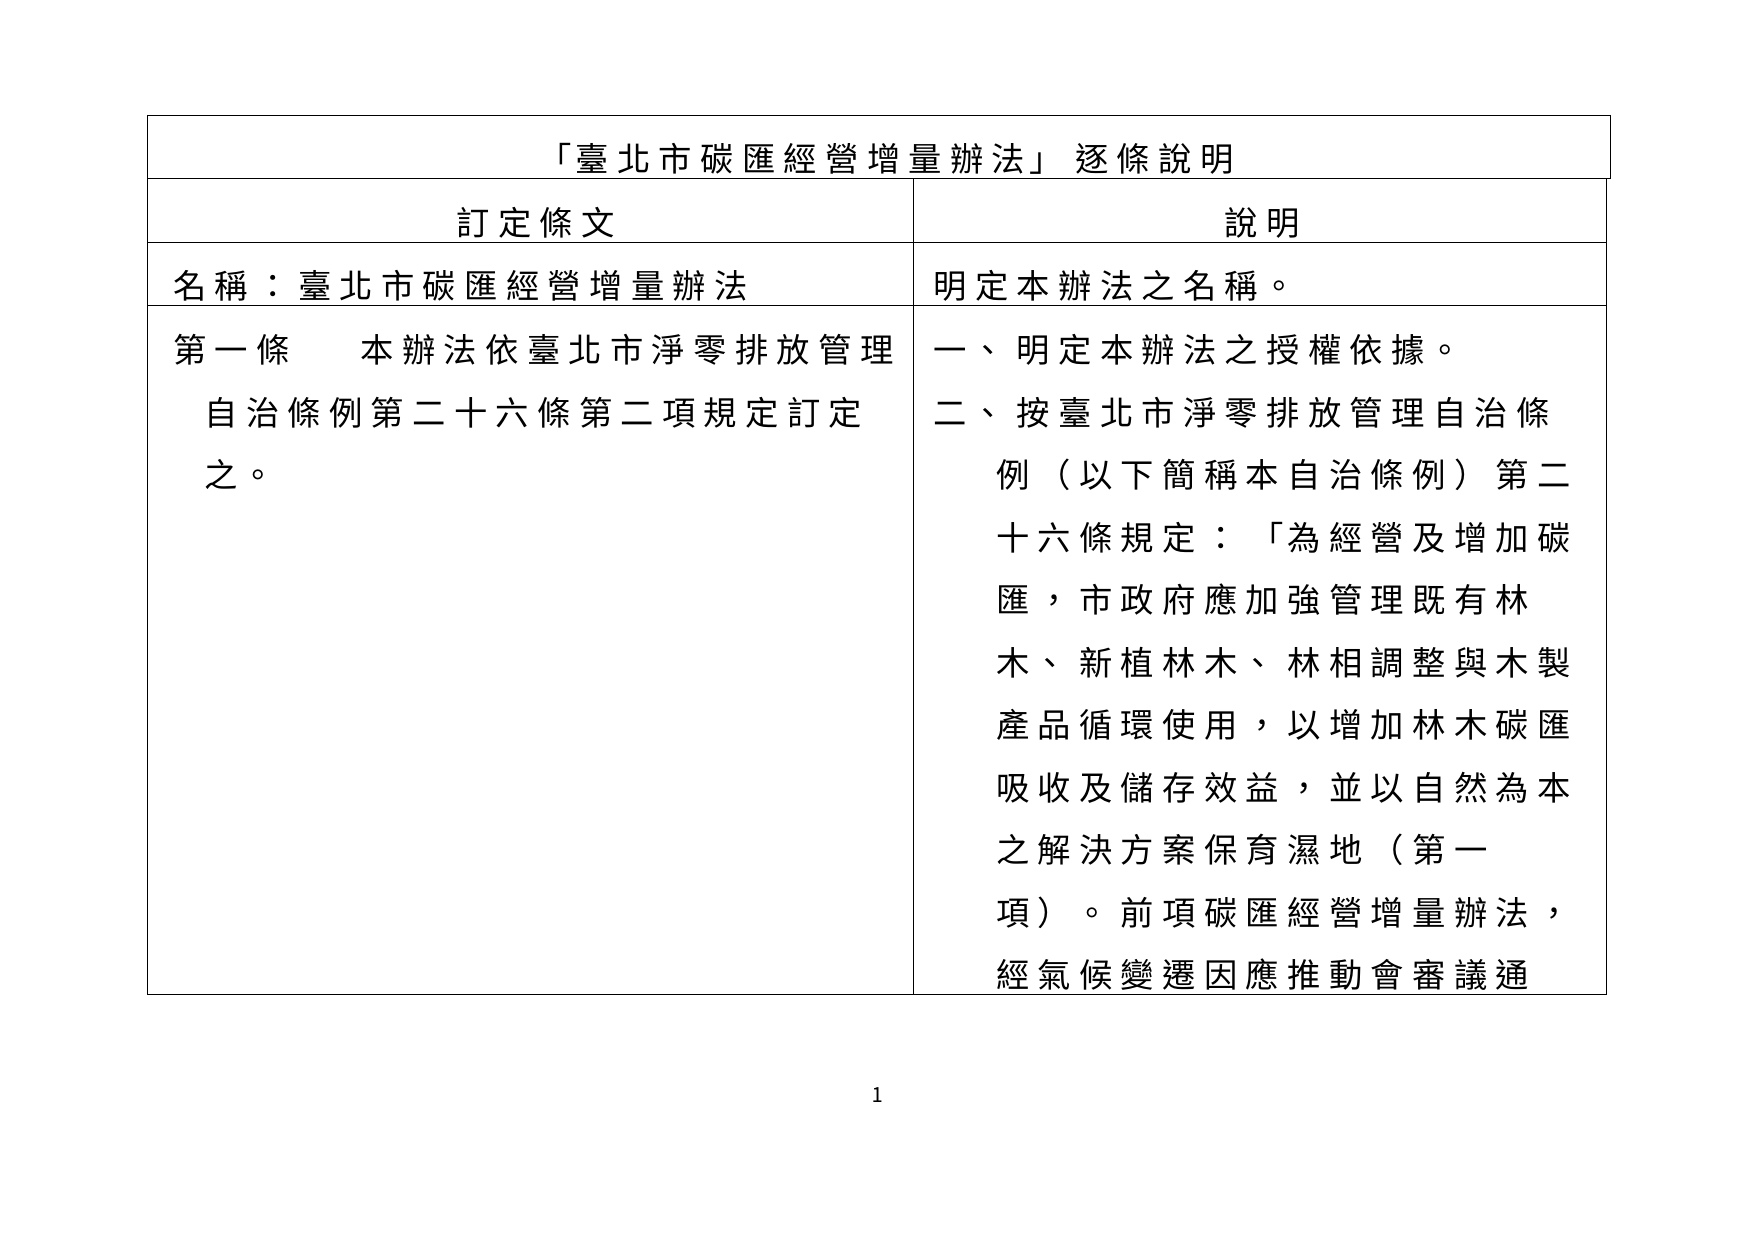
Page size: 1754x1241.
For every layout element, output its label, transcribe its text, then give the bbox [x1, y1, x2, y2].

table_cell 說明 [914, 179, 1606, 242]
table_cell 名稱：臺北市碳匯經營增量辦法 [148, 243, 913, 305]
table_cell 一、明定本辦法之授權依據。 二、按臺北市淨零排放管理自治條例（以下簡稱本自治條例）第二十六條規定：「為經營及增加碳匯，市政府應加強管理既有林木、新植林木、林相調整與木製產品循環使用，以增加林木碳匯吸收及儲存效益，並以自然為本之解決方案保育濕地（第一項）。前項碳匯經營增量辦法，經氣候變遷因應推動會審議通 [914, 306, 1606, 994]
table_cell 第一條 本辦法依臺北市淨零排放管理自治條例第二十六條第二項規定訂定之。 [148, 306, 913, 994]
table_header 「臺北市碳匯經營增量辦法」逐條說明 [148, 116, 1610, 178]
table_cell 明定本辦法之名稱。 [914, 243, 1606, 305]
table_cell 訂定條文 [148, 179, 913, 242]
